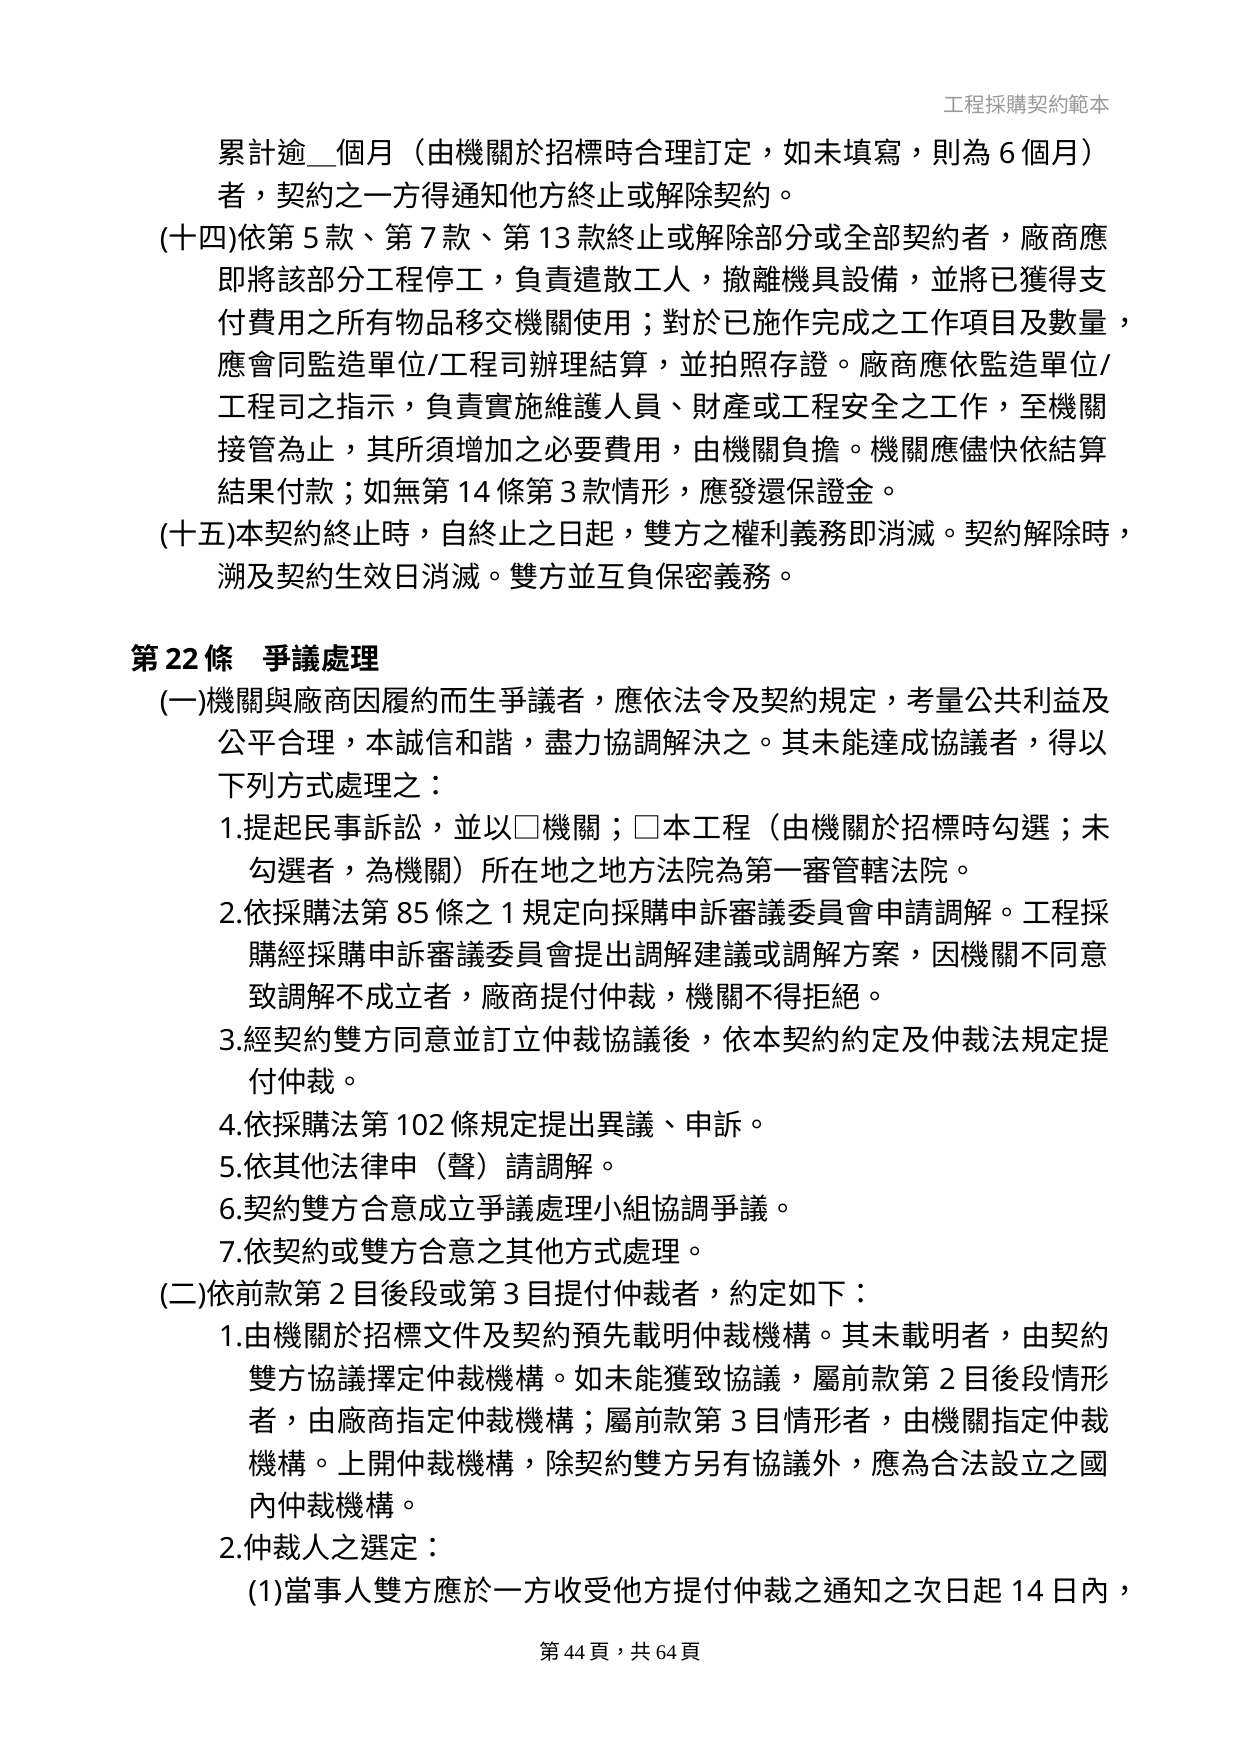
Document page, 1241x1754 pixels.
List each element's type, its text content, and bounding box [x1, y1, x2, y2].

text 4.依採購法第102條規定提出異議、申訴。 [218, 1101, 1110, 1143]
text 2.依採購法第85條之1規定向採購申訴審議委員會申請調解。工程採購經採購申訴審議委員會提出調解建議或調解方案，因機關不同意致調解不成立者，廠商提付仲裁，機關不得拒絕。 [218, 889, 1110, 1016]
text 第22條 爭議處理 [130, 635, 1110, 678]
text (二)依前款第2目後段或第3目提付仲裁者，約定如下： [159, 1271, 1110, 1313]
text 6.契約雙方合意成立爭議處理小組協調爭議。 [218, 1186, 1110, 1228]
text (十四)依第5款、第7款、第13款終止或解除部分或全部契約者，廠商應即將該部分工程停工，負責遣散工人，撤離機具設備，並將已獲得支付費用之所有物品移交機關使用；對於已施作完成之工作項目及數量，應會同監造單位/工程司辦理結算，並拍照存證。廠商應依監造單位/工程司之指示，負責實施維護人員、財產或工程安全之工作，至機關接管為止，其所須增加之必要費用，由機關負擔。機關應儘快依結算結果付款；如無第14條第3款情形，應發還保證金。 [159, 214, 1110, 511]
text 7.依契約或雙方合意之其他方式處理。 [218, 1228, 1110, 1271]
text 1.由機關於招標文件及契約預先載明仲裁機構。其未載明者，由契約雙方協議擇定仲裁機構。如未能獲致協議，屬前款第2目後段情形者，由廠商指定仲裁機構；屬前款第3目情形者，由機關指定仲裁機構。上開仲裁機構，除契約雙方另有協議外，應為合法設立之國內仲裁機構。 [218, 1313, 1110, 1525]
text (一)機關與廠商因履約而生爭議者，應依法令及契約規定，考量公共利益及公平合理，本誠信和諧，盡力協調解決之。其未能達成協議者，得以下列方式處理之： [159, 678, 1110, 805]
text 3.經契約雙方同意並訂立仲裁協議後，依本契約約定及仲裁法規定提付仲裁。 [218, 1016, 1110, 1101]
text 5.依其他法律申（聲）請調解。 [218, 1143, 1110, 1186]
text 1.提起民事訴訟，並以□機關；□本工程（由機關於招標時勾選；未勾選者，為機關）所在地之地方法院為第一審管轄法院。 [218, 805, 1110, 889]
text 2.仲裁人之選定： [218, 1525, 1110, 1567]
text (十五)本契約終止時，自終止之日起，雙方之權利義務即消滅。契約解除時，溯及契約生效日消滅。雙方並互負保密義務。 [159, 511, 1110, 596]
text 累計逾＿個月（由機關於招標時合理訂定，如未填寫，則為6個月）者，契約之一方得通知他方終止或解除契約。 [159, 130, 1110, 214]
text (1)當事人雙方應於一方收受他方提付仲裁之通知之次日起14日內，各自從指定之仲裁機構之仲裁人名冊或其他具有仲裁人資格者，分別提出10位以上（含本數）之名單，交予對方。 [248, 1567, 1110, 1609]
